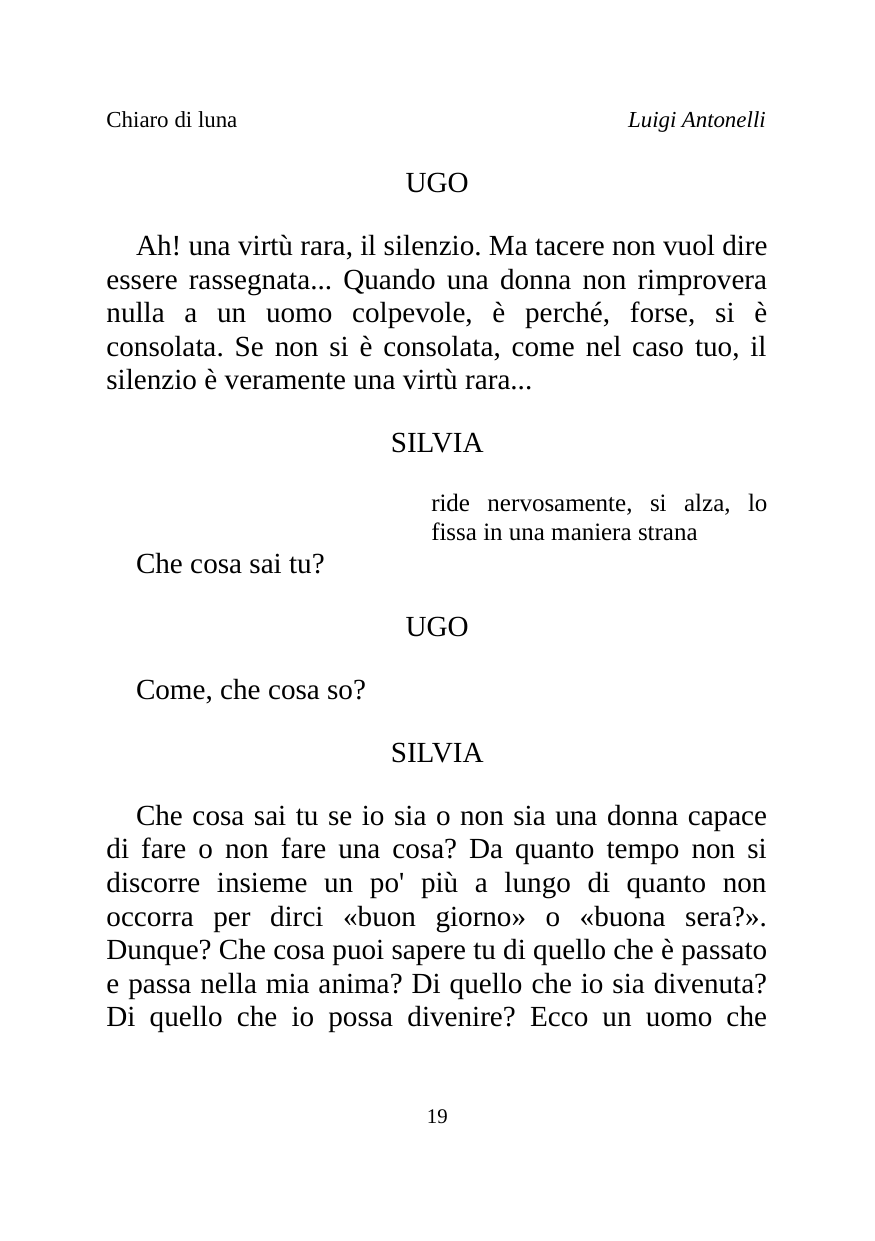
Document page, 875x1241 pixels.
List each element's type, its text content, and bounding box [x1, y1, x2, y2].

text UGO [106, 165, 768, 199]
text Che cosa sai tu? [106, 546, 768, 579]
text SILVIA [106, 425, 768, 459]
text Come, che cosa so? [106, 672, 768, 706]
text UGO [106, 609, 768, 642]
text Che cosa sai tu se io sia o non sia una donna capace di fare o non fare una cosa? Da quanto tempo non si discorre insieme un po' più a lungo di quanto non occorra per dirci «buon giorno» o «buona sera?». Dunque? Che cosa puoi sapere tu di quello che è passato e passa nella mia anima? Di quello che io sia divenuta? Di quello che io possa divenire? Ecco un uomo che [106, 798, 768, 1033]
text SILVIA [106, 735, 768, 768]
text Ah! una virtù rara, il silenzio. Ma tacere non vuol dire essere rassegnata... Quando una donna non rimprovera nulla a un uomo colpevole, è perché, forse, si è consolata. Se non si è consolata, come nel caso tuo, il silenzio è veramente una virtù rara... [106, 228, 768, 396]
text ride nervosamente, si alza, lo fissa in una maniera strana [431, 488, 768, 546]
